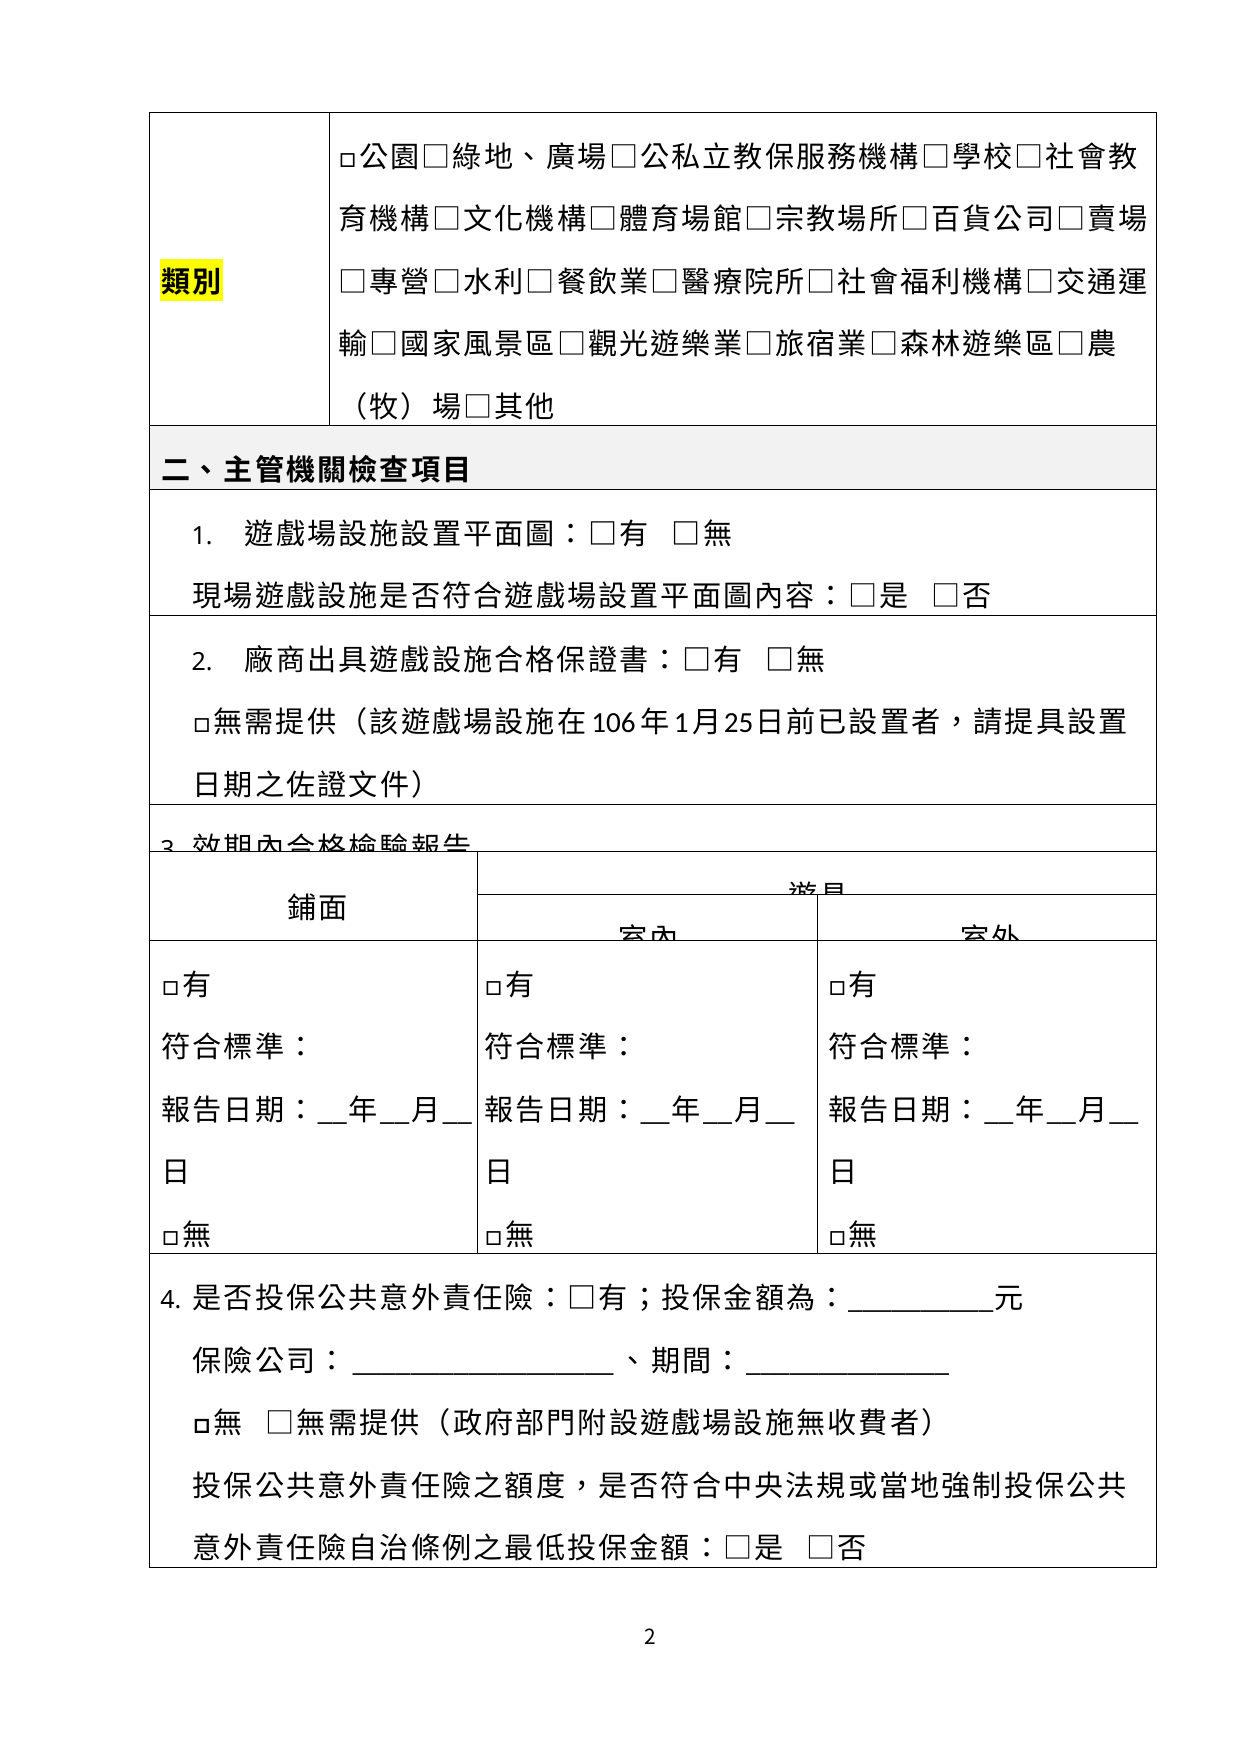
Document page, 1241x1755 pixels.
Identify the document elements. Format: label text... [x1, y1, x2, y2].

table_cell 類別 [150, 113, 329, 425]
table_cell 鋪面 [150, 852, 477, 939]
table_cell 室內 [654, 933, 662, 939]
table_cell 室外 [818, 895, 1156, 939]
table_cell 室外 [997, 931, 1004, 939]
table_cell 遊戲場設施設置平面圖：□有 □無 現場遊戲設施是否符合遊戲場設置平面圖內容：□是 □否 [150, 490, 1156, 615]
table_cell □有 符合標準： 報告日期：__年__月__日 □無 [818, 941, 1156, 1253]
table_cell 室內 [666, 933, 673, 939]
table_cell 室外 [969, 934, 980, 938]
table_cell 室內 [478, 895, 817, 939]
table_cell □有 符合標準： 報告日期：__年__月__日 □無 [478, 941, 817, 1253]
table_cell □有 符合標準： 報告日期：__年__月__日 □無 [150, 941, 477, 1253]
table_cell 室內 [627, 934, 638, 938]
table_cell 二、主管機關檢查項目 [150, 426, 1156, 489]
table_cell 遊具 [478, 852, 1156, 894]
table_cell 廠商出具遊戲設施合格保證書：□有 □無 □無需提供（該遊戲場設施在106年1月25日前已設置者，請提具設置日期之佐證文件） [150, 616, 1156, 803]
table_cell 效期內合格檢驗報告 [150, 805, 1156, 851]
table_cell 是否投保公共意外責任險：□有；投保金額為：­­­­­­__________元 保險公司：__________________、期間：______________ □無 □無需提供（政府部門附設遊戲場設施無收費者） 投保公共意外責任險之額度，是否符合中央法規或當地強制投保公共意外責任險自治條例之最低投保金額：□是 □否 [150, 1254, 1156, 1567]
table_cell □公園□綠地、廣場□公私立教保服務機構□學校□社會教育機構□文化機構□體育場館□宗教場所□百貨公司□賣場□專營□水利□餐飲業□醫療院所□社會福利機構□交通運輸□國家風景區□觀光遊樂業□旅宿業□森林遊樂區□農（牧）場□其他 [330, 113, 1156, 425]
